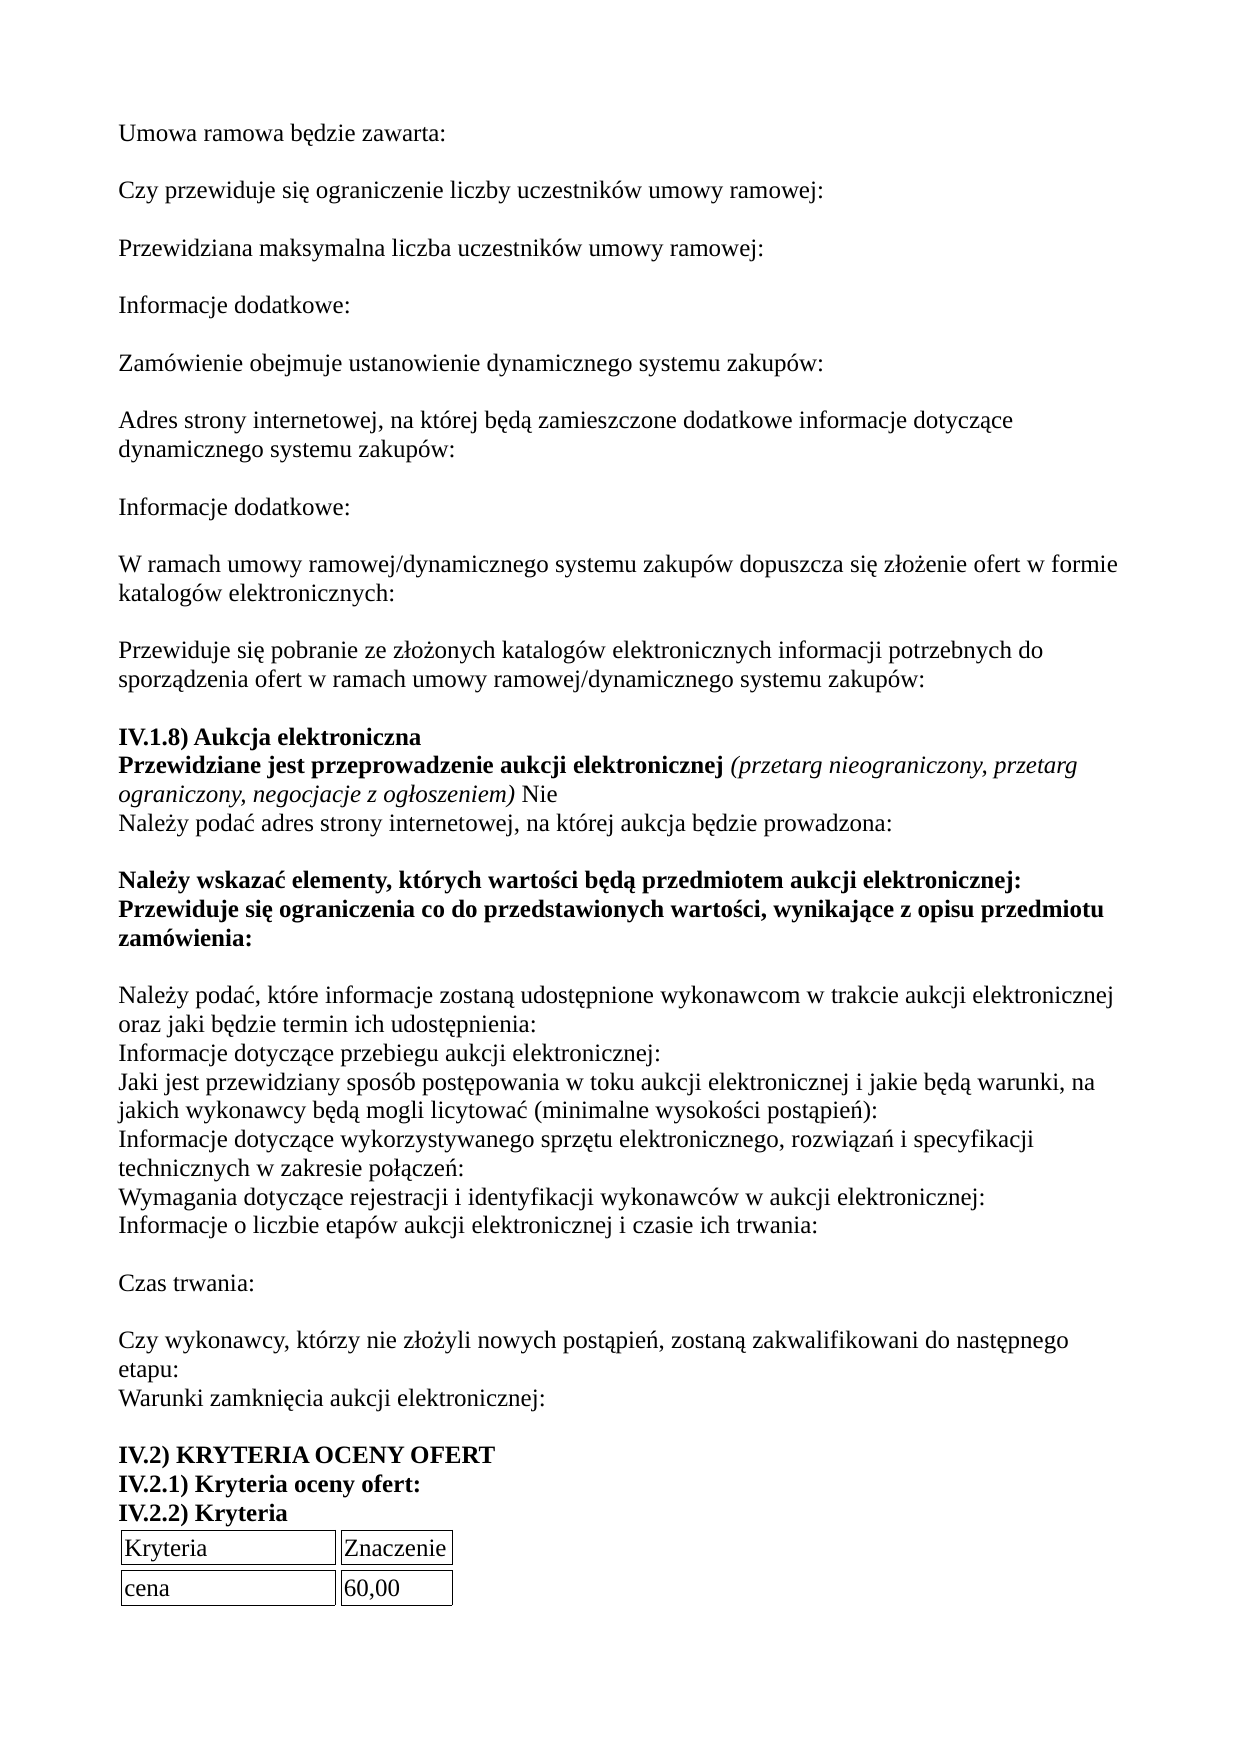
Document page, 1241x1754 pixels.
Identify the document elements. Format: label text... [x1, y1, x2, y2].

table_header Znaczenie [338, 1527, 455, 1567]
text IV.2) KRYTERIA OCENY OFERT IV.2.1) Kryteria oceny ofert: IV.2.2) Kryteria [118, 1412, 1122, 1527]
table_cell cena [118, 1568, 338, 1608]
text Czas trwania: Czy wykonawcy, którzy nie złożyli nowych postąpień, zostaną zakwalifikowani do następnego etapu: Warunki zamknięcia aukcji elektronicznej: [118, 1239, 1122, 1412]
table_header Kryteria [118, 1527, 338, 1567]
text Umowa ramowa będzie zawarta: Czy przewiduje się ograniczenie liczby uczestników umowy ramowej: Przewidziana maksymalna liczba uczestników umowy ramowej: Informacje dodatkowe: Zamówienie obejmuje ustanowienie dynamicznego systemu zakupów: Adres strony internetowej, na której będą zamieszczone dodatkowe informacje dotyczące dynamicznego systemu zakupów: Informacje dodatkowe: W ramach umowy ramowej/dynamicznego systemu zakupów dopuszcza się złożenie ofert w formie katalogów elektronicznych: Przewiduje się pobranie ze złożonych katalogów elektronicznych informacji potrzebnych do sporządzenia ofert w ramach umowy ramowej/dynamicznego systemu zakupów: [118, 118, 1122, 693]
text IV.1.8) Aukcja elektroniczna Przewidziane jest przeprowadzenie aukcji elektronicznej (przetarg nieograniczony, przetarg ograniczony, negocjacje z ogłoszeniem) Nie Należy podać adres strony internetowej, na której aukcja będzie prowadzona: Należy wskazać elementy, których wartości będą przedmiotem aukcji elektronicznej: Przewiduje się ograniczenia co do przedstawionych wartości, wynikające z opisu przedmiotu zamówienia: Należy podać, które informacje zostaną udostępnione wykonawcom w trakcie aukcji elektronicznej oraz jaki będzie termin ich udostępnienia: Informacje dotyczące przebiegu aukcji elektronicznej: Jaki jest przewidziany sposób postępowania w toku aukcji elektronicznej i jakie będą warunki, na jakich wykonawcy będą mogli licytować (minimalne wysokości postąpień): Informacje dotyczące wykorzystywanego sprzętu elektronicznego, rozwiązań i specyfikacji technicznych w zakresie połączeń: Wymagania dotyczące rejestracji i identyfikacji wykonawców w aukcji elektronicznej: Informacje o liczbie etapów aukcji elektronicznej i czasie ich trwania: [118, 693, 1122, 1239]
table_cell 60,00 [338, 1568, 455, 1608]
